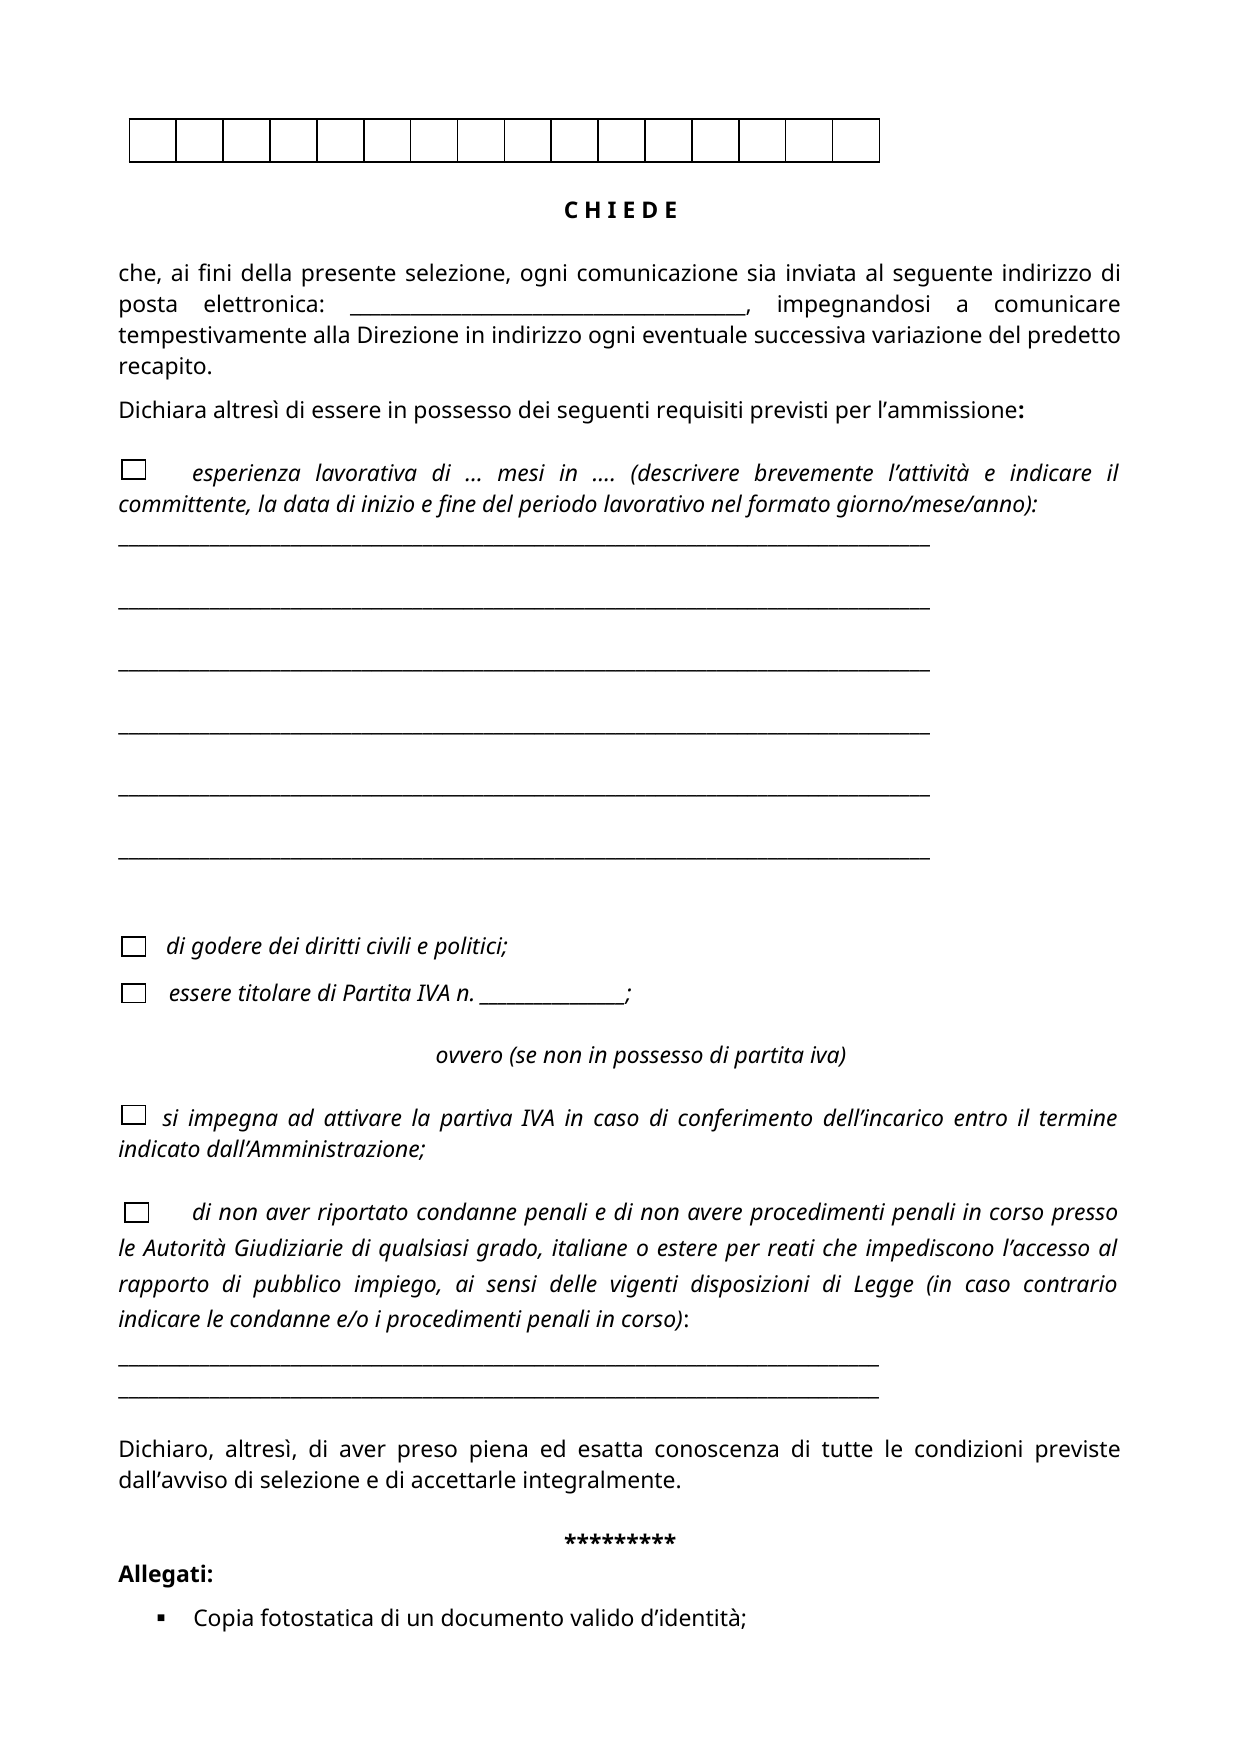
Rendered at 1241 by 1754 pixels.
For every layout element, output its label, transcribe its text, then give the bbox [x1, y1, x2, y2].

table_header [599, 120, 644, 161]
table_header [271, 120, 316, 161]
text che, ai fini della presente selezione, ogni comunicazione sia inviata al seguente indirizzo di posta elettronica: _______________________________________, impegnandosi a comunicare tempestivamente alla Direzione in indirizzo ogni eventuale successiva variazione del predetto recapito. [118, 257, 1122, 382]
list Copia fotostatica di un documento valido d’identità; [156, 1602, 1122, 1633]
table_header [224, 120, 269, 161]
text ________________________________________________________________________________ [118, 769, 1122, 800]
table_header [177, 120, 222, 161]
text essere titolare di Partita IVA n. ________________; [118, 977, 1122, 1008]
text di non aver riportato condanne penali e di non avere procedimenti penali in corso presso le Autorità Giudiziarie di qualsiasi grado, italiane o estere per reati che impediscono l’accesso al rapporto di pubblico impiego, ai sensi delle vigenti disposizioni di Legge (in caso contrario indicare le condanne e/o i procedimenti penali in corso): [118, 1196, 1122, 1335]
text ________________________________________________________________________________ [118, 644, 1122, 675]
table_header [458, 120, 504, 161]
text ________________________________________________________________________________ [118, 519, 1122, 550]
text ________________________________________________________________________________ [118, 832, 1122, 863]
table_header [411, 120, 457, 161]
text ovvero (se non in possesso di partita iva) [118, 1039, 1122, 1071]
table_header [505, 120, 550, 161]
table_header [693, 120, 738, 161]
table_header [646, 120, 691, 161]
table_header [318, 120, 363, 161]
text ___________________________________________________________________________ [118, 1339, 1122, 1371]
text Dichiaro, altresì, di aver preso piena ed esatta conoscenza di tutte le condizioni previste dall’avviso di selezione e di accettarle integralmente. [118, 1433, 1122, 1496]
text Allegati: [118, 1558, 1122, 1589]
text ********* [118, 1527, 1122, 1558]
table_header [365, 120, 410, 161]
table_header [833, 120, 879, 161]
text esperienza lavorativa di … mesi in …. (descrivere brevemente l’attività e indicare il committente, la data di inizio e fine del periodo lavorativo nel formato giorno/mese/anno): [118, 457, 1122, 519]
text di godere dei diritti civili e politici; [118, 930, 1122, 961]
text si impegna ad attivare la partiva IVA in caso di conferimento dell’incarico entro il termine indicato dall’Amministrazione; [118, 1102, 1122, 1164]
text ________________________________________________________________________________ [118, 582, 1122, 613]
table_header [552, 120, 597, 161]
text C H I E D E [118, 194, 1122, 225]
table_header [786, 120, 832, 161]
table_header [130, 120, 175, 161]
text ___________________________________________________________________________ [118, 1371, 1122, 1402]
text ________________________________________________________________________________ [118, 707, 1122, 738]
text Dichiara altresì di essere in possesso dei seguenti requisiti previsti per l’ammissione: [118, 394, 1122, 425]
table_header [740, 120, 785, 161]
